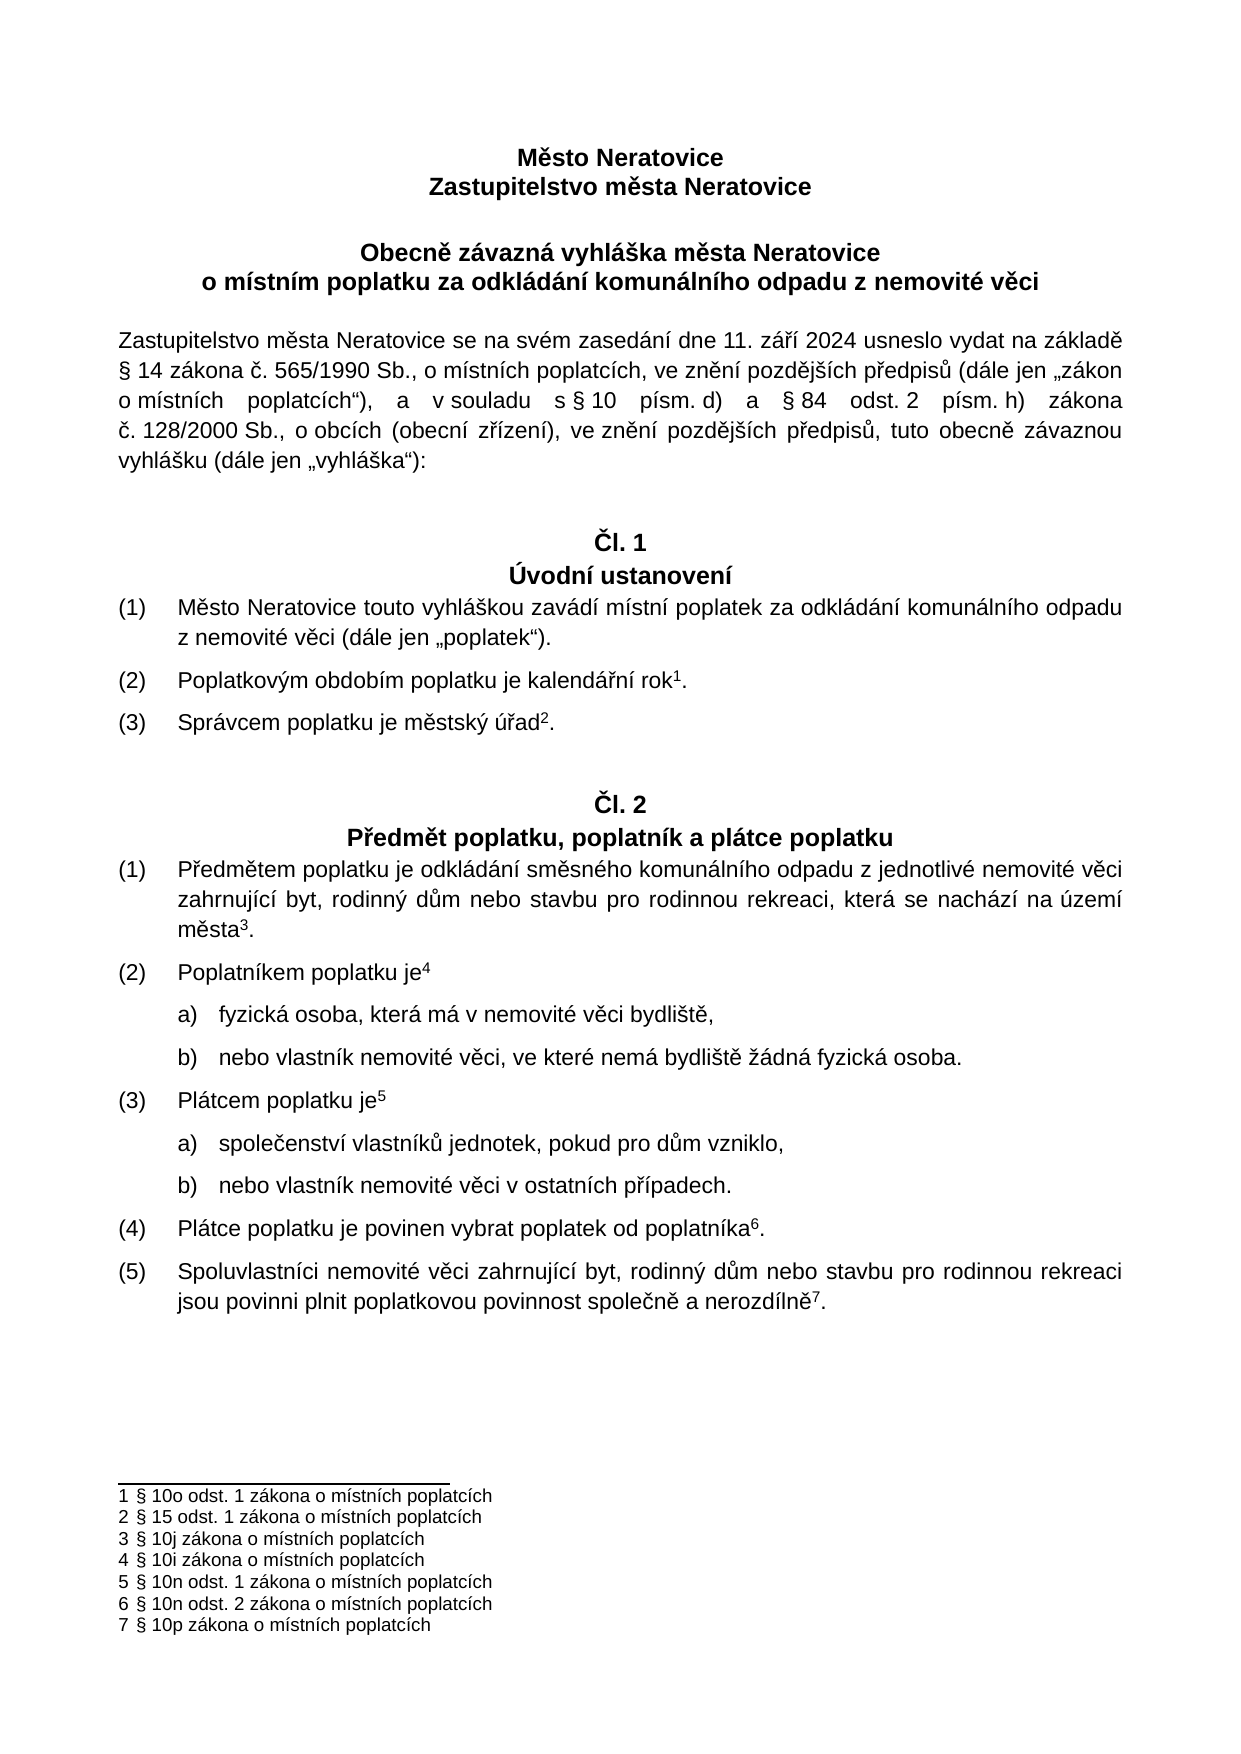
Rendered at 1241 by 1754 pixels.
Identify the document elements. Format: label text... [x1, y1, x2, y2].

list nebo vlastník nemovité věci, ve které nemá bydliště žádná fyzická osoba. [177, 1044, 1122, 1071]
list § 15 odst. 1 zákona o místních poplatcích [118, 1506, 1122, 1528]
subtitle Čl. 2 Předmět poplatku, poplatník a plátce poplatku [118, 789, 1122, 851]
list § 10i zákona o místních poplatcích [118, 1549, 1122, 1571]
subtitle Obecně závazná vyhláška města Neratovice o místním poplatku za odkládání komunálního odpadu z nemovité věci [118, 238, 1122, 295]
list Spoluvlastníci nemovité věci zahrnující byt, rodinný dům nebo stavbu pro rodinnou rekreaci jsou povinni plnit poplatkovou povinnost společně a nerozdílně. [118, 1258, 1122, 1314]
list Poplatníkem poplatku je [118, 959, 1122, 985]
list Plátcem poplatku je [118, 1087, 1122, 1113]
text Zastupitelstvo města Neratovice se na svém zasedání dne 11. září 2024 usneslo vydat na základě § 14 zákona č. 565/1990 Sb., o místních poplatcích, ve znění pozdějších předpisů (dále jen „zákon o místních poplatcích“), a v souladu s § 10 písm. d) a § 84 odst. 2 písm. h) zákona č. 128/2000 Sb., o obcích (obecní zřízení), ve znění pozdějších předpisů, tuto obecně závaznou vyhlášku (dále jen „vyhláška“): [118, 327, 1122, 474]
text Město Neratovice Zastupitelstvo města Neratovice [118, 143, 1122, 201]
list Město Neratovice touto vyhláškou zavádí místní poplatek za odkládání komunálního odpadu z nemovité věci (dále jen „poplatek“). [118, 594, 1122, 650]
list nebo vlastník nemovité věci v ostatních případech. [177, 1172, 1122, 1199]
list § 10p zákona o místních poplatcích [118, 1614, 1122, 1635]
list Poplatkovým obdobím poplatku je kalendářní rok. [118, 667, 1122, 693]
list § 10n odst. 1 zákona o místních poplatcích [118, 1571, 1122, 1592]
list Plátce poplatku je povinen vybrat poplatek od poplatníka. [118, 1215, 1122, 1241]
list Předmětem poplatku je odkládání směsného komunálního odpadu z jednotlivé nemovité věci zahrnující byt, rodinný dům nebo stavbu pro rodinnou rekreaci, která se nachází na území města. [118, 856, 1122, 942]
list § 10n odst. 2 zákona o místních poplatcích [118, 1592, 1122, 1614]
list fyzická osoba, která má v nemovité věci bydliště, [177, 1001, 1122, 1028]
list § 10j zákona o místních poplatcích [118, 1528, 1122, 1549]
subtitle Čl. 1 Úvodní ustanovení [118, 528, 1122, 589]
list Správcem poplatku je městský úřad. [118, 709, 1122, 736]
list společenství vlastníků jednotek, pokud pro dům vzniklo, [177, 1129, 1122, 1156]
list § 10o odst. 1 zákona o místních poplatcích [118, 1484, 1122, 1506]
